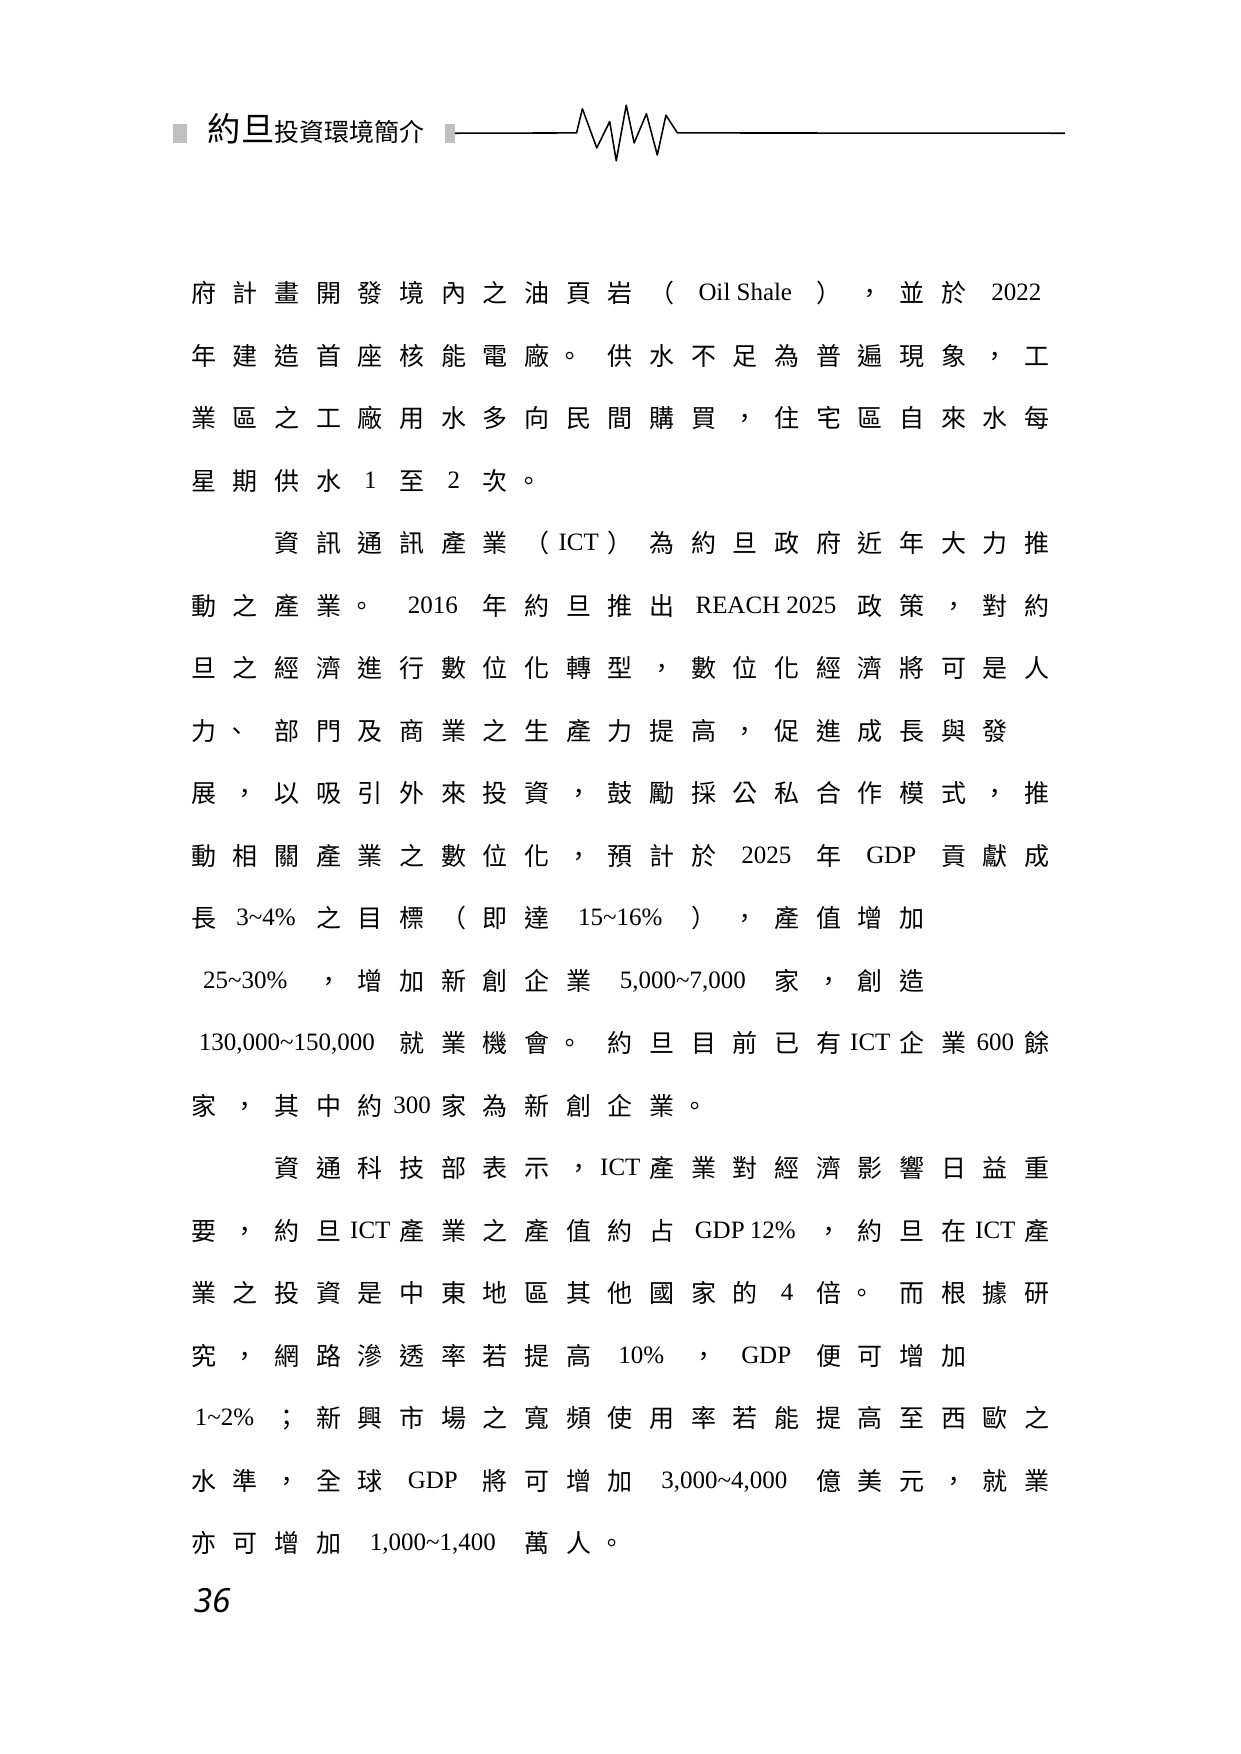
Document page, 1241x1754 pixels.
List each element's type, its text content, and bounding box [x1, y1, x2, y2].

text 資通科技部表示，ICT產業對經濟影響日益重要，約旦ICT產業之產值約占GDP 12%，約旦在ICT產業之投資是中東地區其他國家的4倍。而根據研究，網路滲透率若提高10%，GDP便可增加1~2%；新興市場之寬頻使用率若能提高至西歐之水準，全球GDP將可增加3,000~4,000億美元，就業亦可增加1,000~1,400萬人。 [183, 1125, 1058, 1563]
text 府計畫開發境內之油頁岩（Oil Shale），並於2022年建造首座核能電廠。供水不足為普遍現象，工業區之工廠用水多向民間購買，住宅區自來水每星期供水1至2次。 [183, 250, 1058, 500]
text 資訊通訊產業（ICT）為約旦政府近年大力推動之產業。2016年約旦推出REACH 2025政策，對約旦之經濟進行數位化轉型，數位化經濟將可是人力、部門及商業之生產力提高，促進成長與發展，以吸引外來投資，鼓勵採公私合作模式，推動相關產業之數位化，預計於2025年GDP貢獻成長3~4%之目標（即達15~16%），產值增加25~30%，增加新創企業5,000~7,000家，創造130,000~150,000就業機會。約旦目前已有ICT企業600餘家，其中約300家為新創企業。 [183, 500, 1058, 1125]
